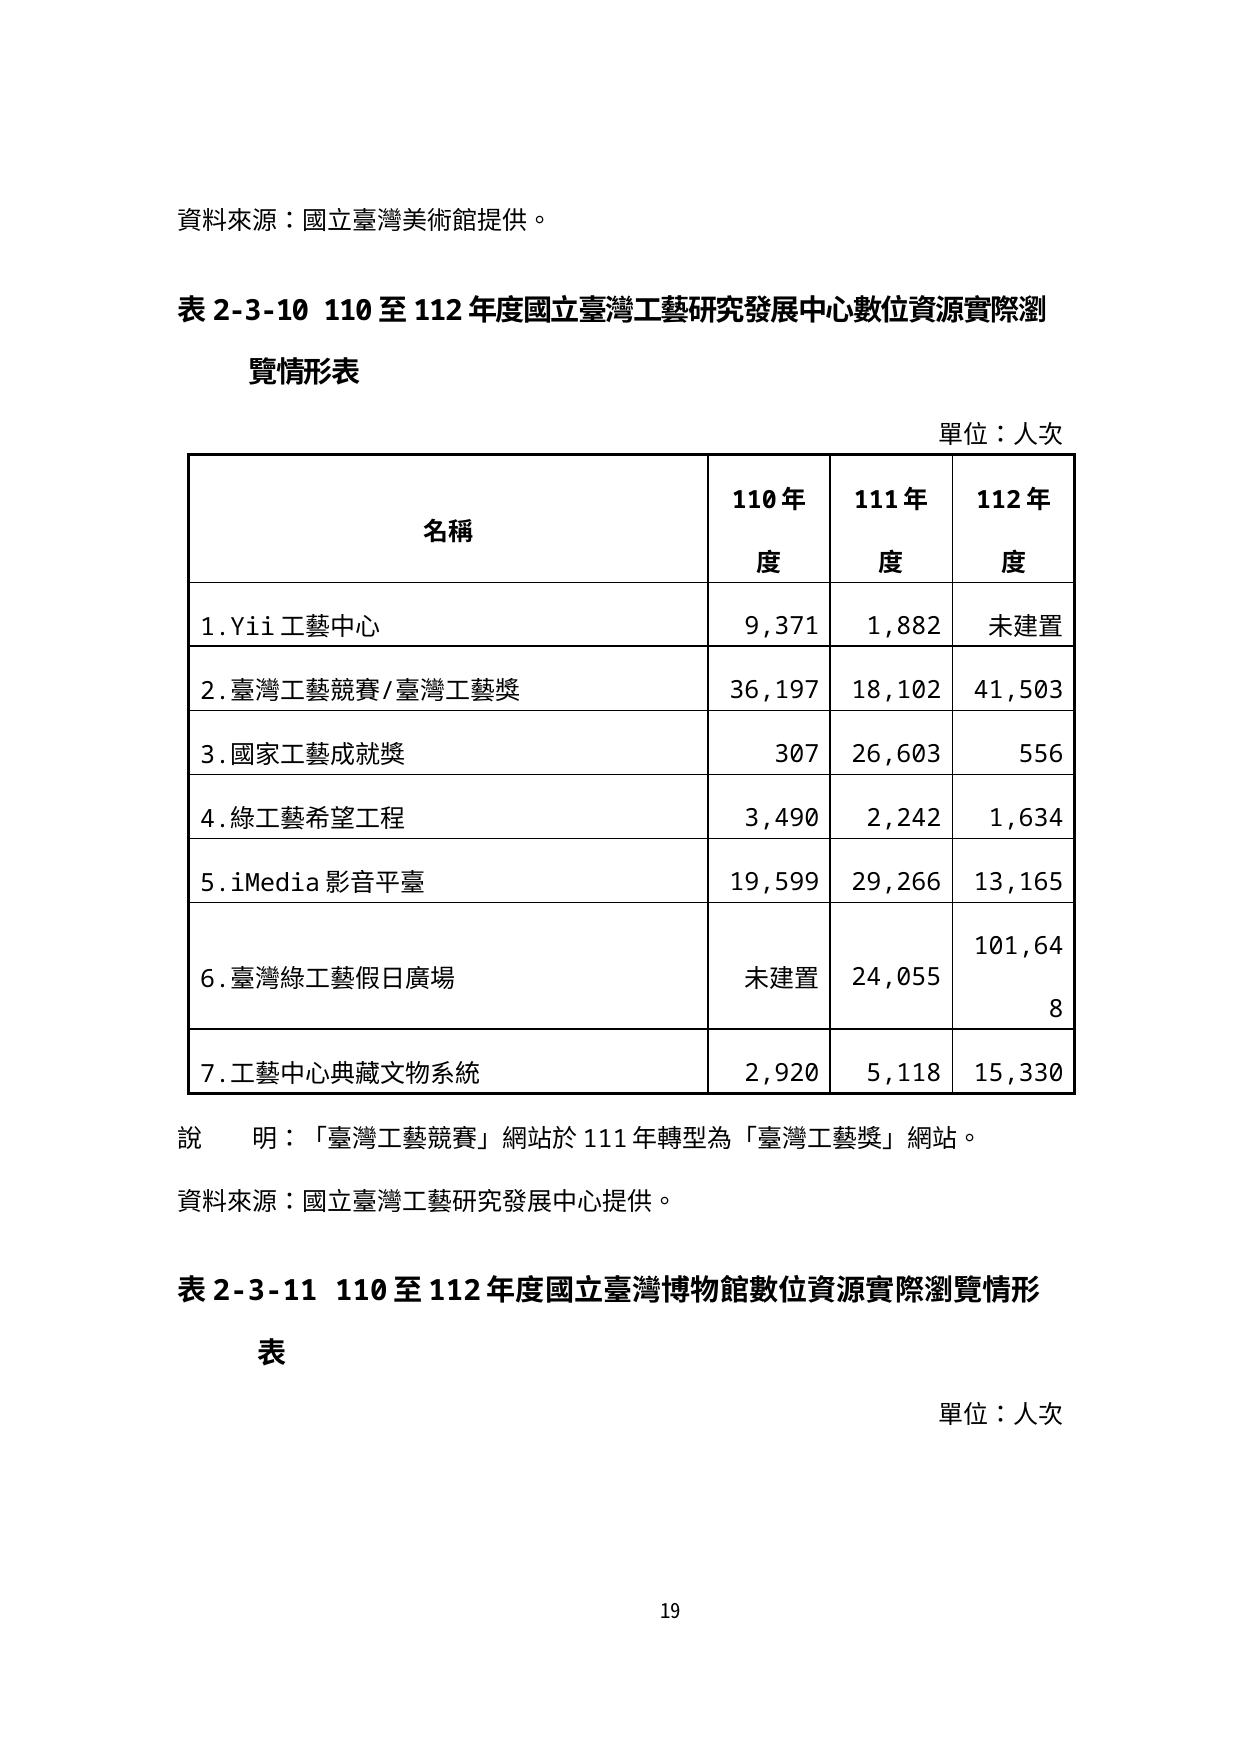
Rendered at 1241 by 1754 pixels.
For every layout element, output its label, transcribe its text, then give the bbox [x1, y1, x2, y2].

text 單位：人次 [177, 391, 1063, 453]
table_cell 5,118 [831, 1030, 952, 1092]
table_cell 15,330 [953, 1030, 1073, 1092]
table_cell 41,503 [953, 647, 1073, 709]
table_cell 6.臺灣綠工藝假日廣場 [190, 903, 707, 1028]
table_cell 1,882 [831, 583, 952, 645]
table_cell 29,266 [831, 839, 952, 902]
table_cell 24,055 [831, 903, 952, 1028]
table_cell 未建置 [953, 583, 1073, 645]
table_cell 2,920 [709, 1030, 829, 1092]
table_cell 19,599 [709, 839, 829, 902]
table_cell 2.臺灣工藝競賽/臺灣工藝獎 [190, 647, 707, 709]
table_cell 36,197 [709, 647, 829, 709]
text 單位：人次 [177, 1371, 1063, 1434]
table_cell 7.工藝中心典藏文物系統 [190, 1030, 707, 1092]
table_cell 9,371 [709, 583, 829, 645]
text 資料來源：國立臺灣工藝研究發展中心提供。 [177, 1158, 1063, 1220]
table_cell 未建置 [709, 903, 829, 1028]
table_header 名稱 [190, 456, 707, 581]
text 資料來源：國立臺灣美術館提供。 [177, 177, 1063, 240]
table_cell 2,242 [831, 775, 952, 838]
table_cell 101,648 [953, 903, 1073, 1028]
text 表2-3-11 110至112年度國立臺灣博物館數位資源實際瀏覽情形表 [177, 1246, 1063, 1371]
table_cell 3.國家工藝成就獎 [190, 711, 707, 773]
table_header 110年度 [709, 456, 829, 581]
text 說 明：「臺灣工藝競賽」網站於111年轉型為「臺灣工藝獎」網站。 [177, 1095, 1063, 1158]
table_cell 5.iMedia影音平臺 [190, 839, 707, 902]
table_cell 307 [709, 711, 829, 773]
table_cell 13,165 [953, 839, 1073, 902]
table_header 112年度 [953, 456, 1073, 581]
table_cell 1.Yii工藝中心 [190, 583, 707, 645]
table_cell 556 [953, 711, 1073, 773]
table_cell 3,490 [709, 775, 829, 838]
table_cell 18,102 [831, 647, 952, 709]
text 表2-3-10 110至112年度國立臺灣工藝研究發展中心數位資源實際瀏覽情形表 [177, 266, 1063, 391]
table_header 111年度 [831, 456, 952, 581]
table_cell 26,603 [831, 711, 952, 773]
table_cell 4.綠工藝希望工程 [190, 775, 707, 838]
table_cell 1,634 [953, 775, 1073, 838]
